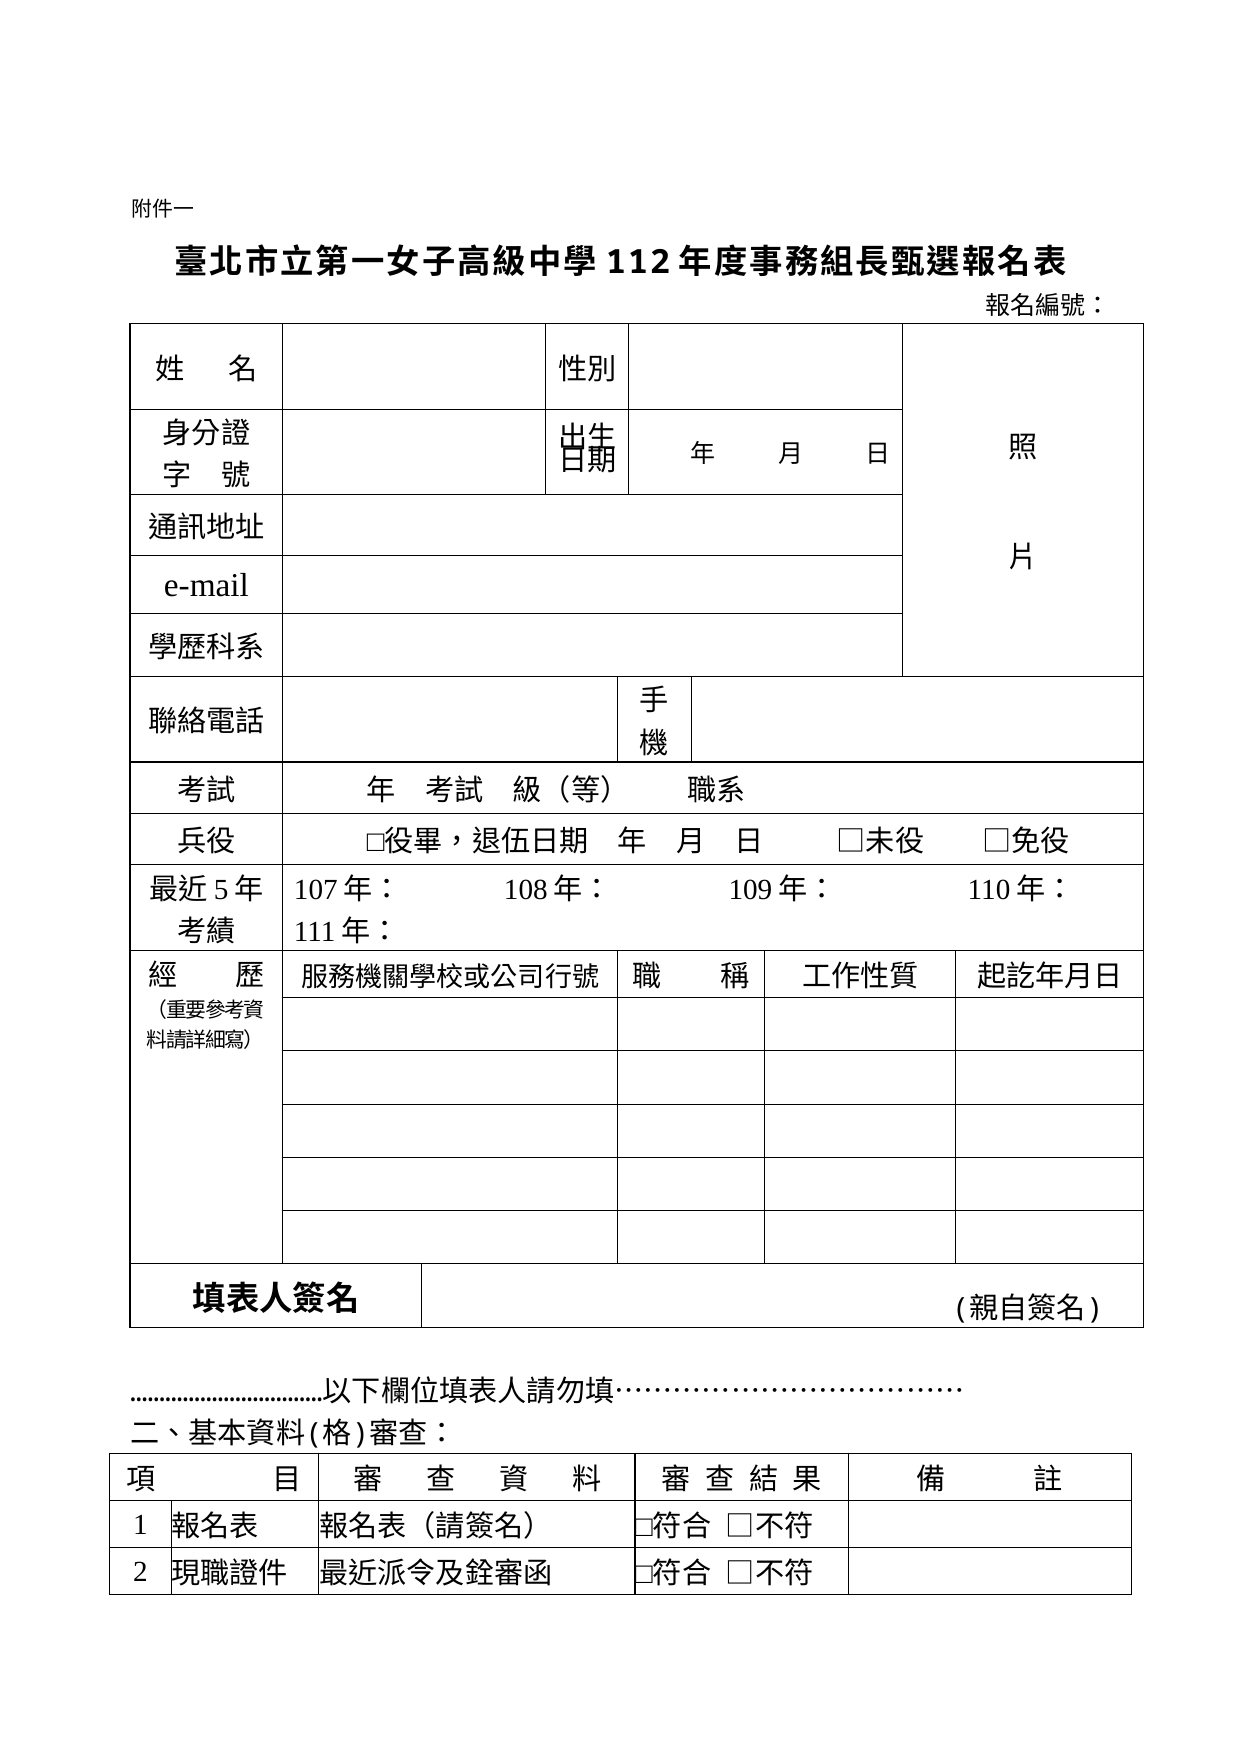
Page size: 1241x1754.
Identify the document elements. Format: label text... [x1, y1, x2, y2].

table_cell [283, 614, 902, 676]
table_cell 學歷科系 [131, 614, 282, 676]
text 臺北市立第一女子高級中學112年度事務組長甄選報名表 [130, 235, 1110, 283]
table_cell 聯絡電話 [131, 677, 282, 761]
table_cell 107年： 108年： 109年： 110年： 111年： [283, 865, 1143, 950]
table_cell 年 月 日 [629, 410, 902, 494]
table_cell [618, 1158, 764, 1210]
table_cell [283, 677, 617, 761]
table_cell [618, 1105, 764, 1157]
table_cell (親自簽名) [422, 1264, 1143, 1327]
table_cell □役畢，退伍日期 年 月 日 □未役 □免役 [283, 814, 1143, 864]
table_header [283, 324, 545, 409]
table_cell [618, 1051, 764, 1103]
table_cell [618, 1211, 764, 1263]
table_cell 報名表 [172, 1501, 318, 1547]
table_cell 年 考試 級（等） 職系 [283, 763, 1143, 813]
table_cell 手機 [618, 677, 691, 761]
table_cell [283, 410, 545, 494]
table_cell 經 歷 （重要參考資 料請詳細寫） [131, 951, 282, 1263]
text 二、基本資料(格)審查： [130, 1410, 1110, 1452]
table_cell 填表人簽名 [131, 1264, 421, 1327]
table_cell 身分證 字 號 [131, 410, 282, 494]
table_cell 職 稱 [618, 951, 764, 997]
table_cell [956, 998, 1143, 1050]
table_cell [765, 1105, 955, 1157]
table_cell [765, 1051, 955, 1103]
table_header 審 查 結 果 [636, 1454, 848, 1500]
table_cell 考試 [131, 763, 282, 813]
table_cell [956, 1211, 1143, 1263]
table_cell 工作性質 [765, 951, 955, 997]
table_cell [765, 1158, 955, 1210]
table_cell [765, 1211, 955, 1263]
text [117, 184, 240, 229]
table_cell [283, 1051, 617, 1103]
table_cell 最近5年 考績 [131, 865, 282, 950]
text 附件一 [132, 192, 225, 222]
table_cell [283, 1105, 617, 1157]
table_header 備 註 [849, 1454, 1131, 1500]
table_cell 出生 日期 [546, 410, 628, 494]
table_header 照 片 [903, 324, 1143, 676]
text ……………………………以下欄位填表人請勿填……………………………… [130, 1368, 1110, 1410]
table_cell [849, 1501, 1131, 1547]
table_cell 現職證件 [172, 1548, 318, 1594]
table_cell [283, 1211, 617, 1263]
table_cell [283, 1158, 617, 1210]
table_cell e-mail [131, 556, 282, 612]
text 報名編號： [130, 283, 1110, 323]
table_header 項 目 [110, 1454, 318, 1500]
table_cell [849, 1548, 1131, 1594]
table_header 姓 名 [131, 324, 282, 409]
table_cell [956, 1105, 1143, 1157]
table_cell □符合 □不符 [636, 1548, 848, 1594]
table_cell [618, 998, 764, 1050]
table_cell 1 [110, 1501, 171, 1547]
table_cell [765, 998, 955, 1050]
table_cell 最近派令及銓審函 [319, 1548, 634, 1594]
table_cell [283, 998, 617, 1050]
table_cell 兵役 [131, 814, 282, 864]
table_cell [956, 1051, 1143, 1103]
table_cell [283, 495, 902, 555]
table_cell 2 [110, 1548, 171, 1594]
table_cell 服務機關學校或公司行號 [283, 951, 617, 997]
table_header [629, 324, 902, 409]
table_header 審 查 資 料 [319, 1454, 634, 1500]
table_header 性別 [546, 324, 628, 409]
table_cell 起訖年月日 [956, 951, 1143, 997]
table_cell 報名表（請簽名） [319, 1501, 634, 1547]
table_cell [956, 1158, 1143, 1210]
table_cell 通訊地址 [131, 495, 282, 555]
table_cell [283, 556, 902, 612]
table_cell [692, 677, 1143, 761]
table_cell □符合 □不符 [636, 1501, 848, 1547]
